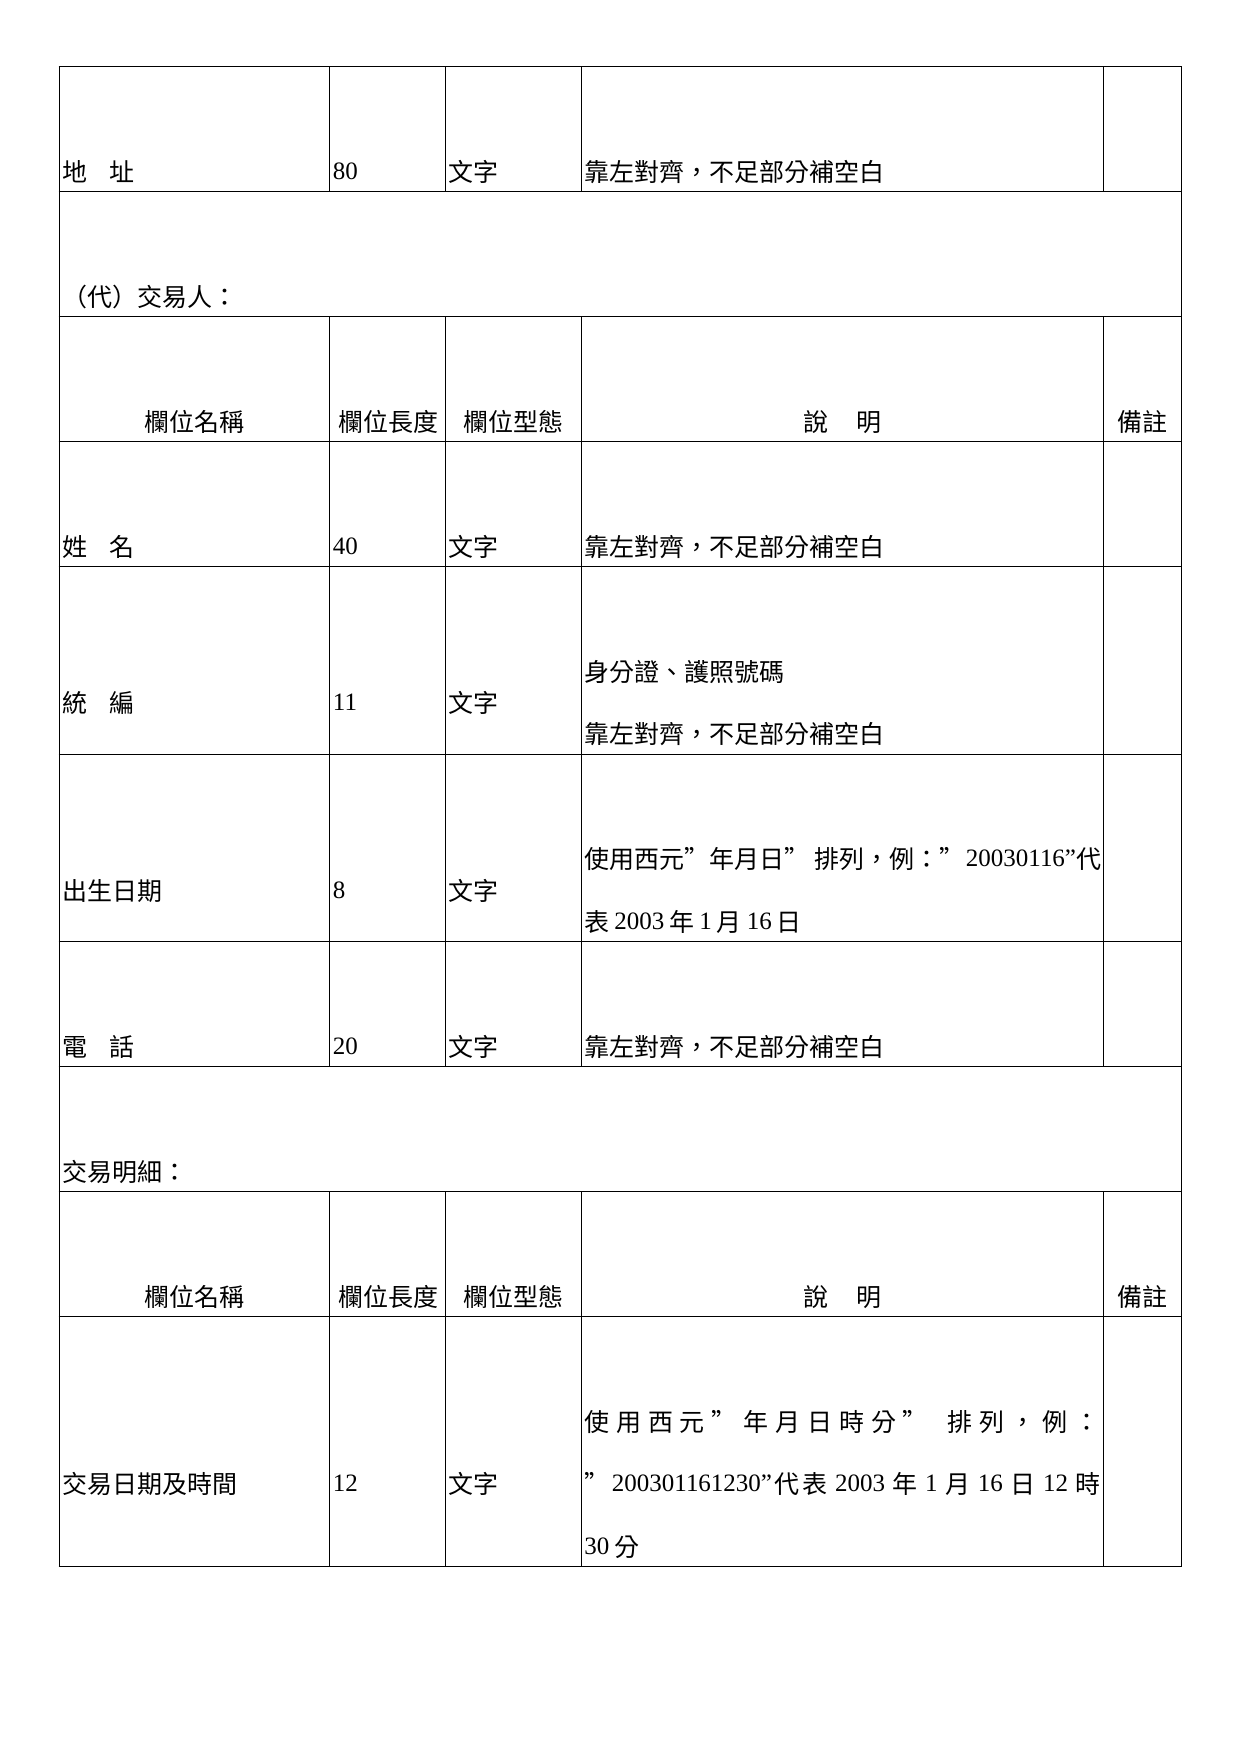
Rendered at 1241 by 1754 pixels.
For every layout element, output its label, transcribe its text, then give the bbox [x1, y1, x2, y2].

table_cell 欄位名稱 [60, 1192, 329, 1316]
table_cell [1104, 755, 1181, 941]
table_cell 欄位名稱 [60, 317, 329, 441]
table_cell 欄位長度 [330, 317, 445, 441]
table_cell 文字 [446, 942, 581, 1066]
table_cell 文字 [446, 755, 581, 941]
table_cell [1104, 567, 1181, 754]
table_cell 80 [330, 67, 445, 191]
table_cell 11 [330, 567, 445, 754]
table_cell 文字 [446, 442, 581, 566]
table_cell 使用西元”年月日時分” 排列，例：”200301161230”代表2003年1月16日12時30分 [582, 1317, 1103, 1566]
table_cell [1104, 942, 1181, 1066]
table_cell 文字 [446, 1317, 581, 1566]
table_cell 靠左對齊，不足部分補空白 [582, 67, 1103, 191]
table_cell 靠左對齊，不足部分補空白 [582, 942, 1103, 1066]
table_cell [1104, 442, 1181, 566]
table_cell [1104, 1317, 1181, 1566]
table_cell 身分證、護照號碼 靠左對齊，不足部分補空白 [582, 567, 1103, 754]
table_cell 8 [330, 755, 445, 941]
table_cell 欄位型態 [446, 317, 581, 441]
table_cell 20 [330, 942, 445, 1066]
table_cell [1104, 67, 1181, 191]
table_cell 備註 [1104, 317, 1181, 441]
table_cell 說 明 [582, 1192, 1103, 1316]
table_cell 文字 [446, 567, 581, 754]
table_cell 使用西元”年月日” 排列，例：”20030116”代表2003年1月16日 [582, 755, 1103, 941]
table_cell 文字 [446, 67, 581, 191]
table_cell 靠左對齊，不足部分補空白 [582, 442, 1103, 566]
table_cell 備註 [1104, 1192, 1181, 1316]
table_cell 交易日期及時間 [60, 1317, 329, 1566]
table_cell 交易明細： [60, 1067, 1181, 1191]
table_cell 欄位型態 [446, 1192, 581, 1316]
table_cell 統 編 [60, 567, 329, 754]
table_cell 地 址 [60, 67, 329, 191]
table_cell 40 [330, 442, 445, 566]
table_cell 欄位長度 [330, 1192, 445, 1316]
table_cell 說 明 [582, 317, 1103, 441]
table_cell 姓 名 [60, 442, 329, 566]
table_cell 12 [330, 1317, 445, 1566]
table_cell 出生日期 [60, 755, 329, 941]
table_cell 電 話 [60, 942, 329, 1066]
table_cell （代）交易人： [60, 192, 1181, 316]
